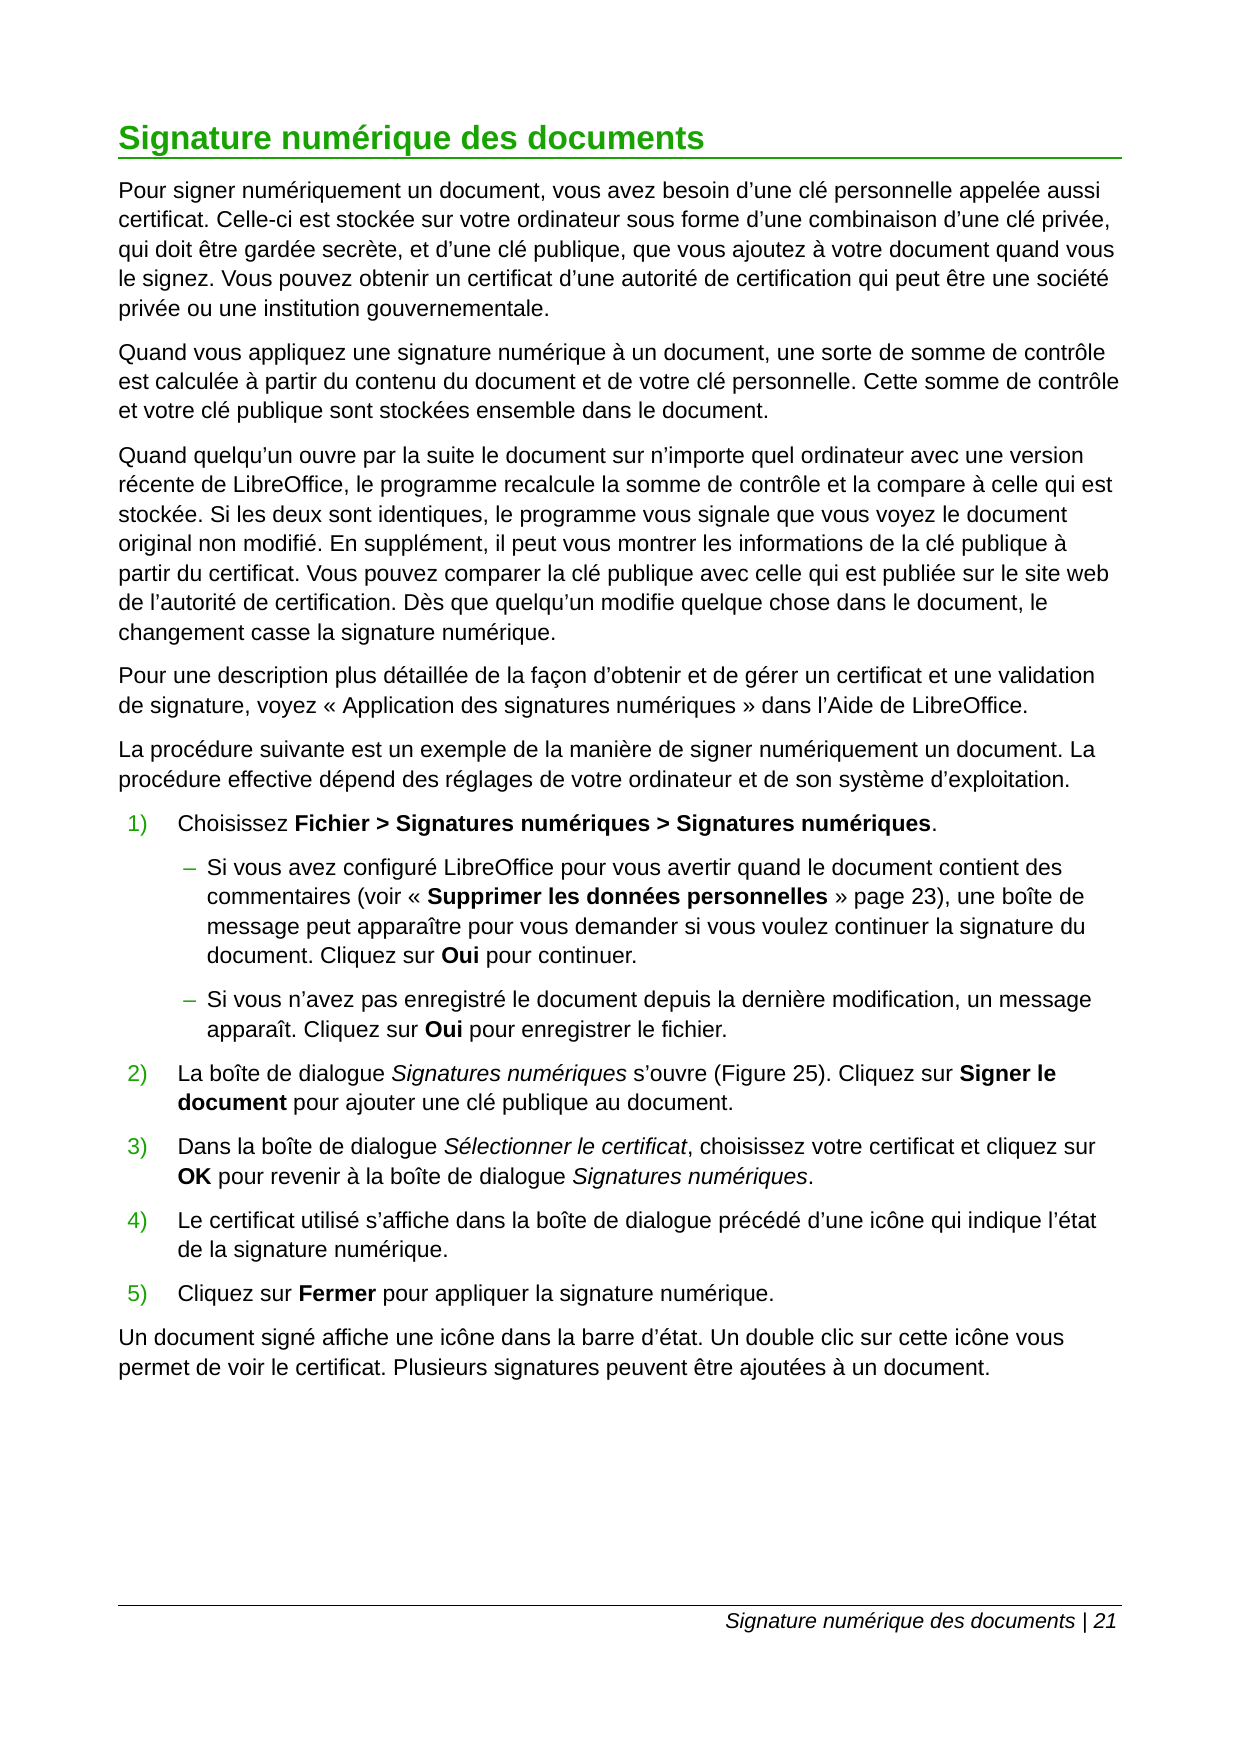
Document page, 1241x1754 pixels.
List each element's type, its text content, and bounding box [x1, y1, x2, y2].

list Dans la boîte de dialogue Sélectionner le certificat, choisissez votre certificat et cliquez sur OK pour revenir à la boîte de dialogue Signatures numériques. [148, 1130, 1122, 1189]
text La procédure suivante est un exemple de la manière de signer numériquement un document. La procédure effective dépend des réglages de votre ordinateur et de son système d’exploitation. [118, 733, 1122, 792]
list Si vous avez configuré LibreOffice pour vous avertir quand le document contient des commentaires (voir « Supprimer les données personnelles » page 23), une boîte de message peut apparaître pour vous demander si vous voulez continuer la signature du document. Cliquez sur Oui pour continuer. [183, 851, 1122, 968]
list Cliquez sur Fermer pour appliquer la signature numérique. [148, 1277, 1122, 1307]
list Si vous n’avez pas enregistré le document depuis la dernière modification, un message apparaît. Cliquez sur Oui pour enregistrer le fichier. [183, 983, 1122, 1042]
text Un document signé affiche une icône dans la barre d’état. Un double clic sur cette icône vous permet de voir le certificat. Plusieurs signatures peuvent être ajoutées à un document. [118, 1321, 1122, 1380]
text Quand vous appliquez une signature numérique à un document, une sorte de somme de contrôle est calculée à partir du contenu du document et de votre clé personnelle. Cette somme de contrôle et votre clé publique sont stockées ensemble dans le document. [118, 335, 1122, 424]
subtitle Signature numérique des documents [118, 118, 1122, 157]
list Choisissez Fichier > Signatures numériques > Signatures numériques. [148, 806, 1122, 836]
list Le certificat utilisé s’affiche dans la boîte de dialogue précédé d’une icône qui indique l’état de la signature numérique. [148, 1204, 1122, 1263]
text Pour signer numériquement un document, vous avez besoin d’une clé personnelle appelée aussi certificat. Celle-ci est stockée sur votre ordinateur sous forme d’une combinaison d’une clé privée, qui doit être gardée secrète, et d’une clé publique, que vous ajoutez à votre document quand vous le signez. Vous pouvez obtenir un certificat d’une autorité de certification qui peut être une société privée ou une institution gouvernementale. [118, 173, 1122, 321]
list La boîte de dialogue Signatures numériques s’ouvre (Figure 25). Cliquez sur Signer le document pour ajouter une clé publique au document. [148, 1057, 1122, 1116]
text Quand quelqu’un ouvre par la suite le document sur n’importe quel ordinateur avec une version récente de LibreOffice, le programme recalcule la somme de contrôle et la compare à celle qui est stockée. Si les deux sont identiques, le programme vous signale que vous voyez le document original non modifié. En supplément, il peut vous montrer les informations de la clé publique à partir du certificat. Vous pouvez comparer la clé publique avec celle qui est publiée sur le site web de l’autorité de certification. Dès que quelqu’un modifie quelque chose dans le document, le changement casse la signature numérique. [118, 438, 1122, 645]
text Pour une description plus détaillée de la façon d’obtenir et de gérer un certificat et une validation de signature, voyez « Application des signatures numériques » dans l’Aide de LibreOffice. [118, 659, 1122, 718]
